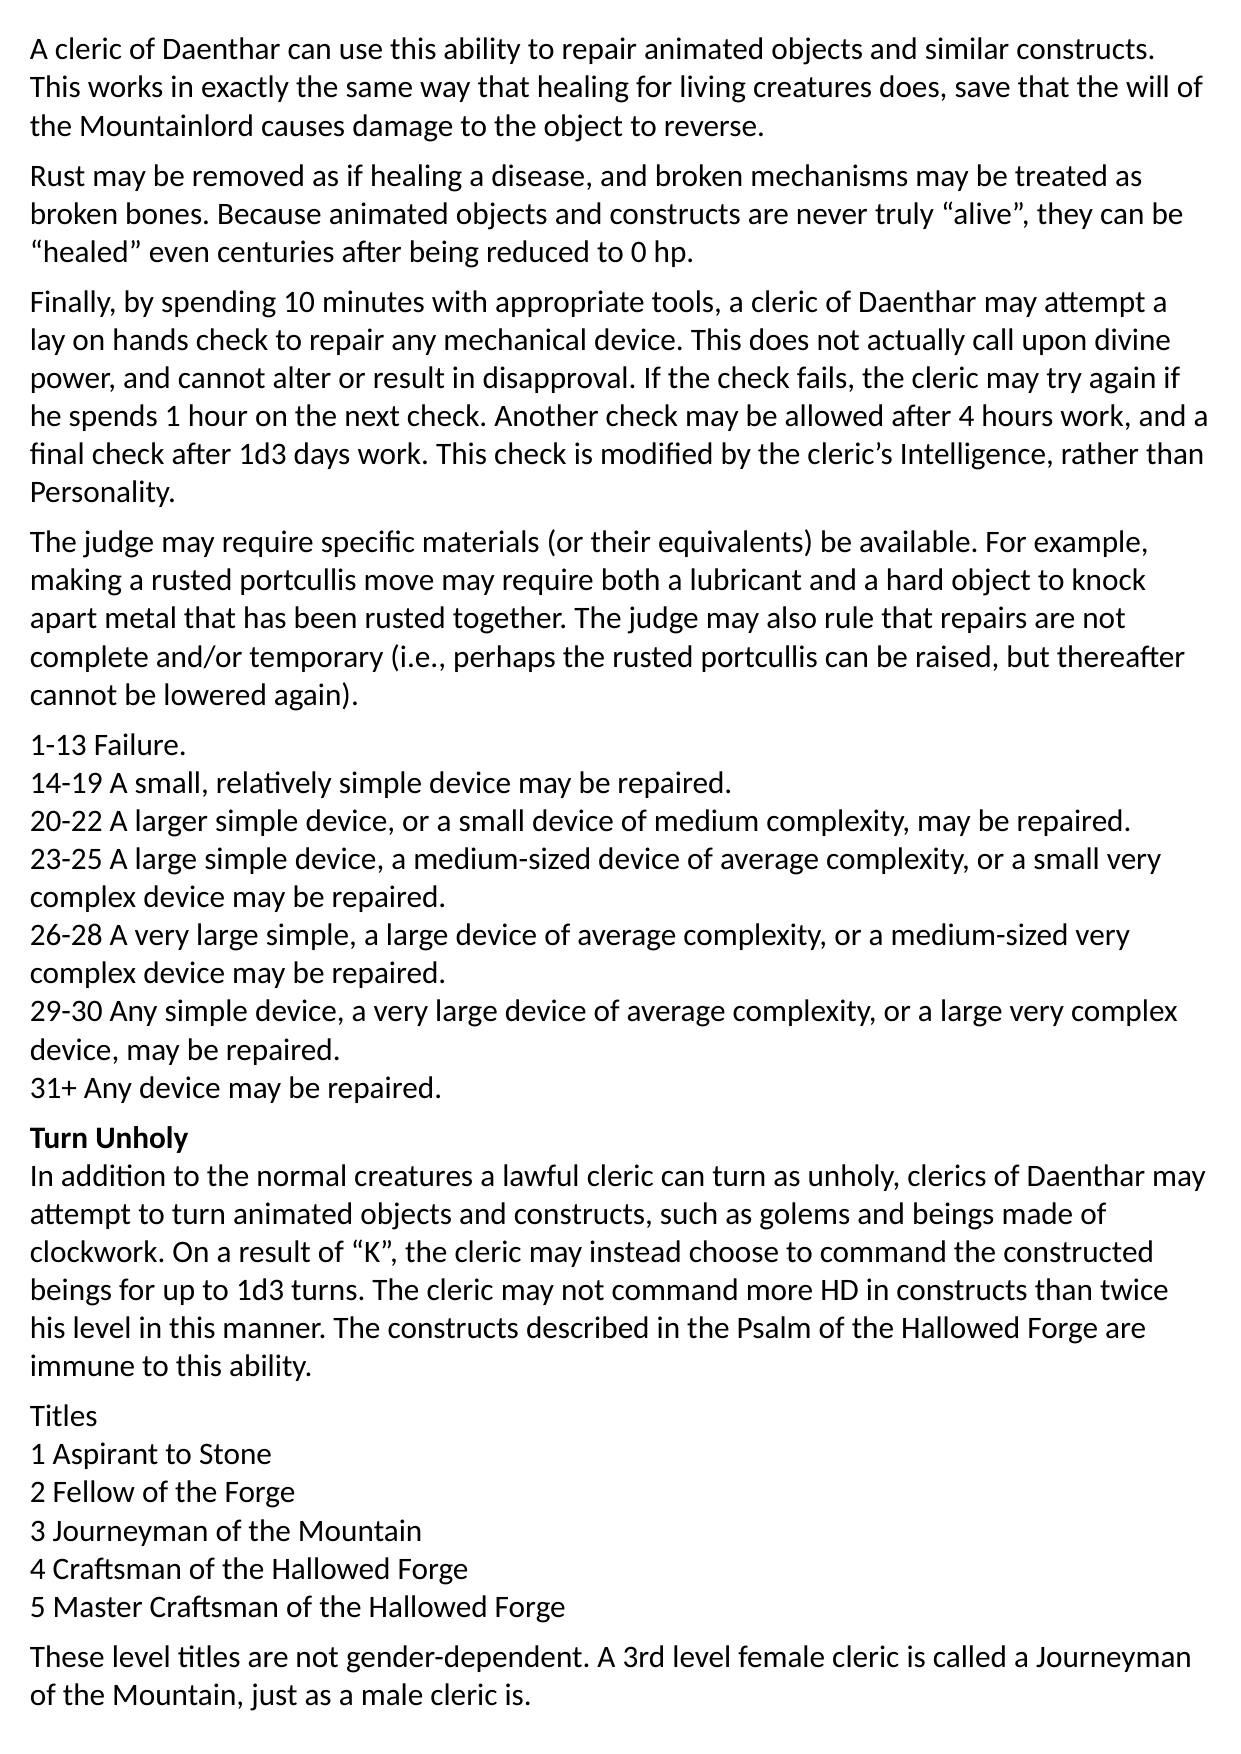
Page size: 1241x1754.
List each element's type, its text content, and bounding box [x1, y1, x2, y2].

text Turn Unholy In addition to the normal creatures a lawful cleric can turn as unholy, clerics of Daenthar may attempt to turn animated objects and constructs, such as golems and beings made of clockwork. On a result of “K”, the cleric may instead choose to command the constructed beings for up to 1d3 turns. The cleric may not command more HD in constructs than twice his level in this manner. The constructs described in the Psalm of the Hallowed Forge are immune to this ability. [29, 1118, 1211, 1384]
text The judge may require specific materials (or their equivalents) be available. For example, making a rusted portcullis move may require both a lubricant and a hard object to knock apart metal that has been rusted together. The judge may also rule that repairs are not complete and/or temporary (i.e., perhaps the rusted portcullis can be raised, but thereafter cannot be lowered again). [29, 522, 1211, 713]
text 1-13 Failure. 14-19 A small, relatively simple device may be repaired. 20-22 A larger simple device, or a small device of medium complexity, may be repaired. 23-25 A large simple device, a medium-sized device of average complexity, or a small very complex device may be repaired. 26-28 A very large simple, a large device of average complexity, or a medium-sized very complex device may be repaired. 29-30 Any simple device, a very large device of average complexity, or a large very complex device, may be repaired. 31+ Any device may be repaired. [29, 725, 1211, 1106]
text A cleric of Daenthar can use this ability to repair animated objects and similar constructs. This works in exactly the same way that healing for living creatures does, save that the will of the Mountainlord causes damage to the object to reverse. [29, 29, 1211, 144]
text Rust may be removed as if healing a disease, and broken mechanisms may be treated as broken bones. Because animated objects and constructs are never truly “alive”, they can be “healed” even centuries after being reduced to 0 hp. [29, 156, 1211, 270]
text These level titles are not gender-dependent. A 3rd level female cleric is called a Journeyman of the Mountain, just as a male cleric is. [29, 1637, 1211, 1713]
text Titles 1 Aspirant to Stone 2 Fellow of the Forge 3 Journeyman of the Mountain 4 Craftsman of the Hallowed Forge 5 Master Craftsman of the Hallowed Forge [29, 1396, 1211, 1625]
text Finally, by spending 10 minutes with appropriate tools, a cleric of Daenthar may attempt a lay on hands check to repair any mechanical device. This does not actually call upon divine power, and cannot alter or result in disapproval. If the check fails, the cleric may try again if he spends 1 hour on the next check. Another check may be allowed after 4 hours work, and a final check after 1d3 days work. This check is modified by the cleric’s Intelligence, rather than Personality. [29, 282, 1211, 511]
